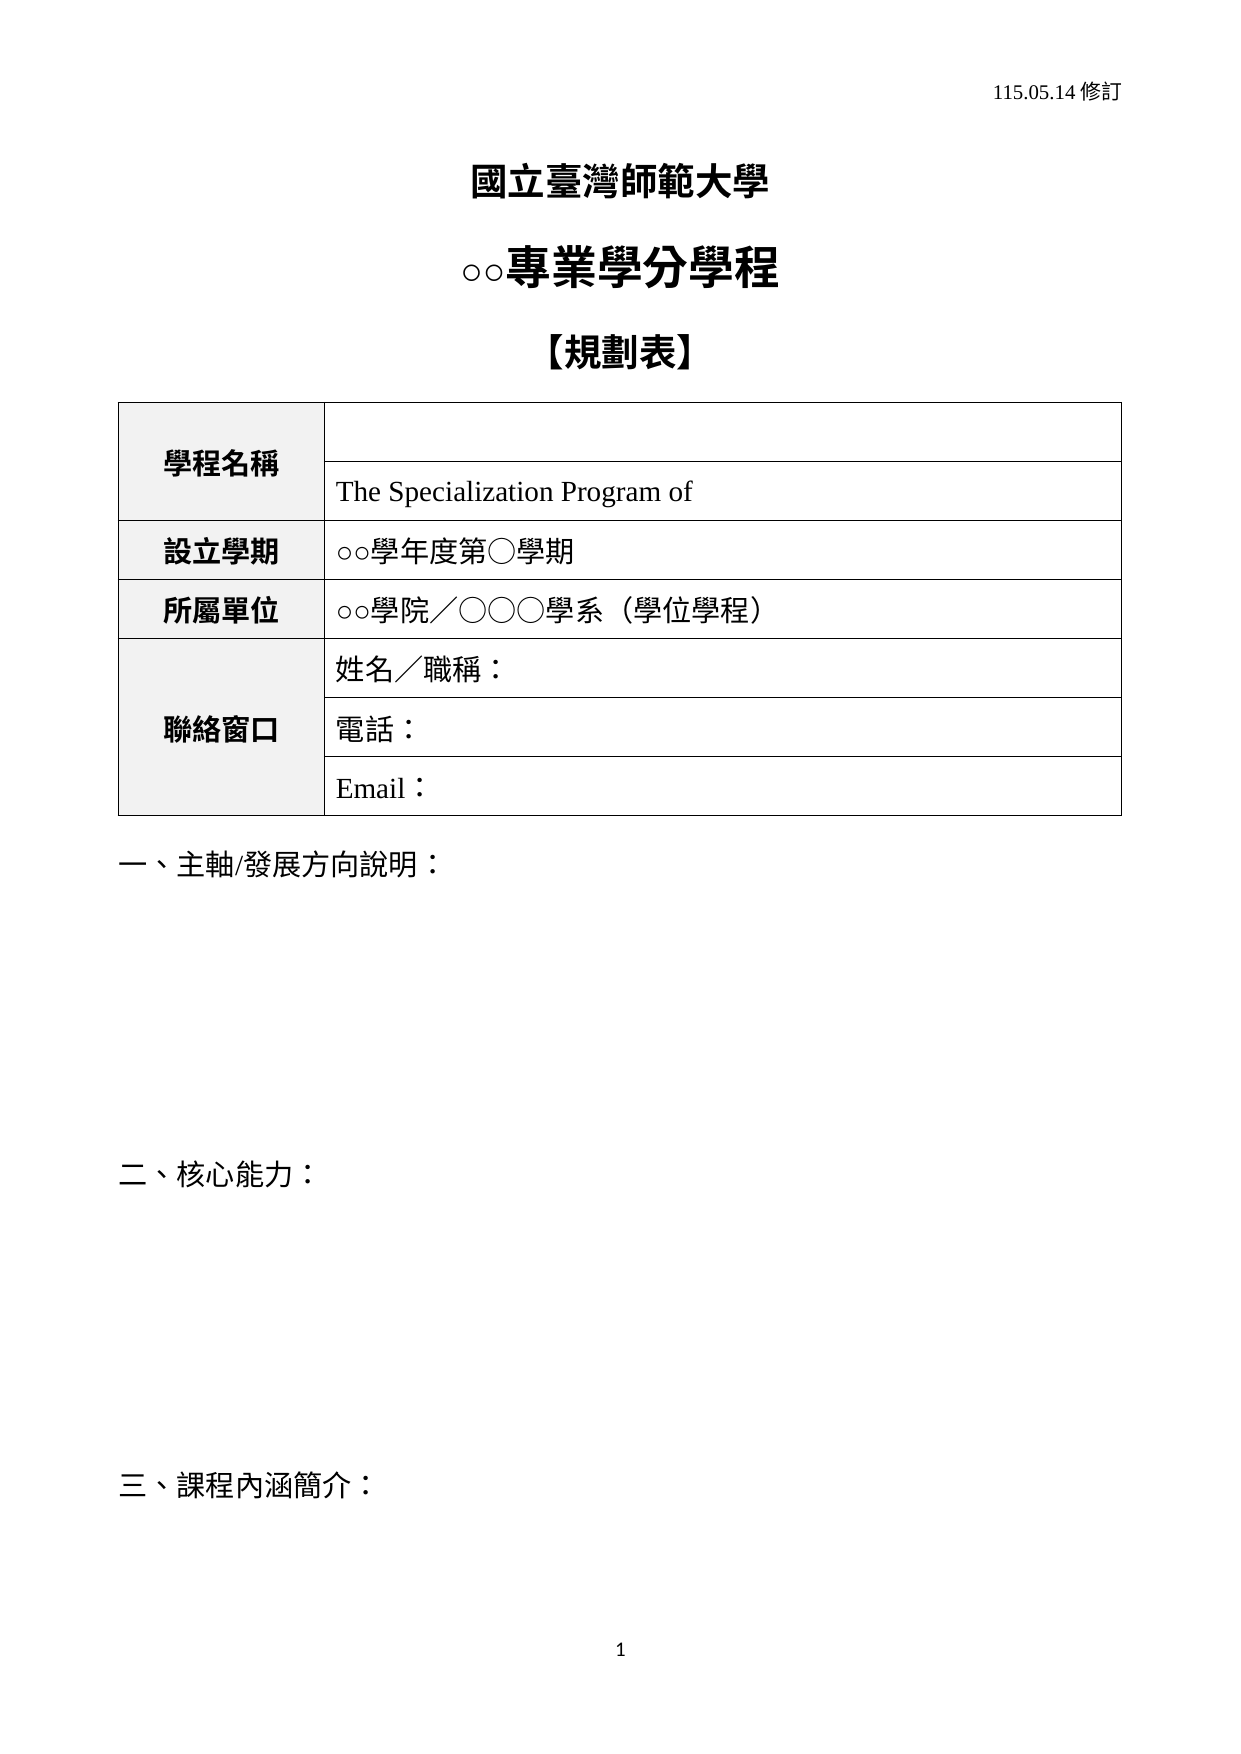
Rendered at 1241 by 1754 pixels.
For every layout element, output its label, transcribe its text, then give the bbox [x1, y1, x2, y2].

table_cell 姓名／職稱： [325, 639, 1121, 697]
text 國立臺灣師範大學 [118, 152, 1122, 206]
table_cell ○○學院／○○○學系（學位學程） [325, 580, 1121, 638]
text 三、課程內涵簡介： [118, 1463, 1122, 1505]
table_cell The Specialization Program of [325, 462, 1121, 520]
table_cell 電話： [325, 698, 1121, 756]
table_cell ○○學年度第○學期 [325, 521, 1121, 579]
table_header [325, 403, 1121, 461]
text 【規劃表】 [118, 323, 1122, 377]
table_cell 聯絡窗口 [119, 639, 324, 815]
text 二、核心能力： [118, 1152, 1122, 1194]
text 一、主軸/發展方向說明： [118, 841, 1122, 884]
table_cell 所屬單位 [119, 580, 324, 638]
table_cell Email： [325, 757, 1121, 815]
text ○○專業學分學程 [118, 231, 1122, 298]
table_cell 設立學期 [119, 521, 324, 579]
table_header 學程名稱 [119, 403, 324, 520]
